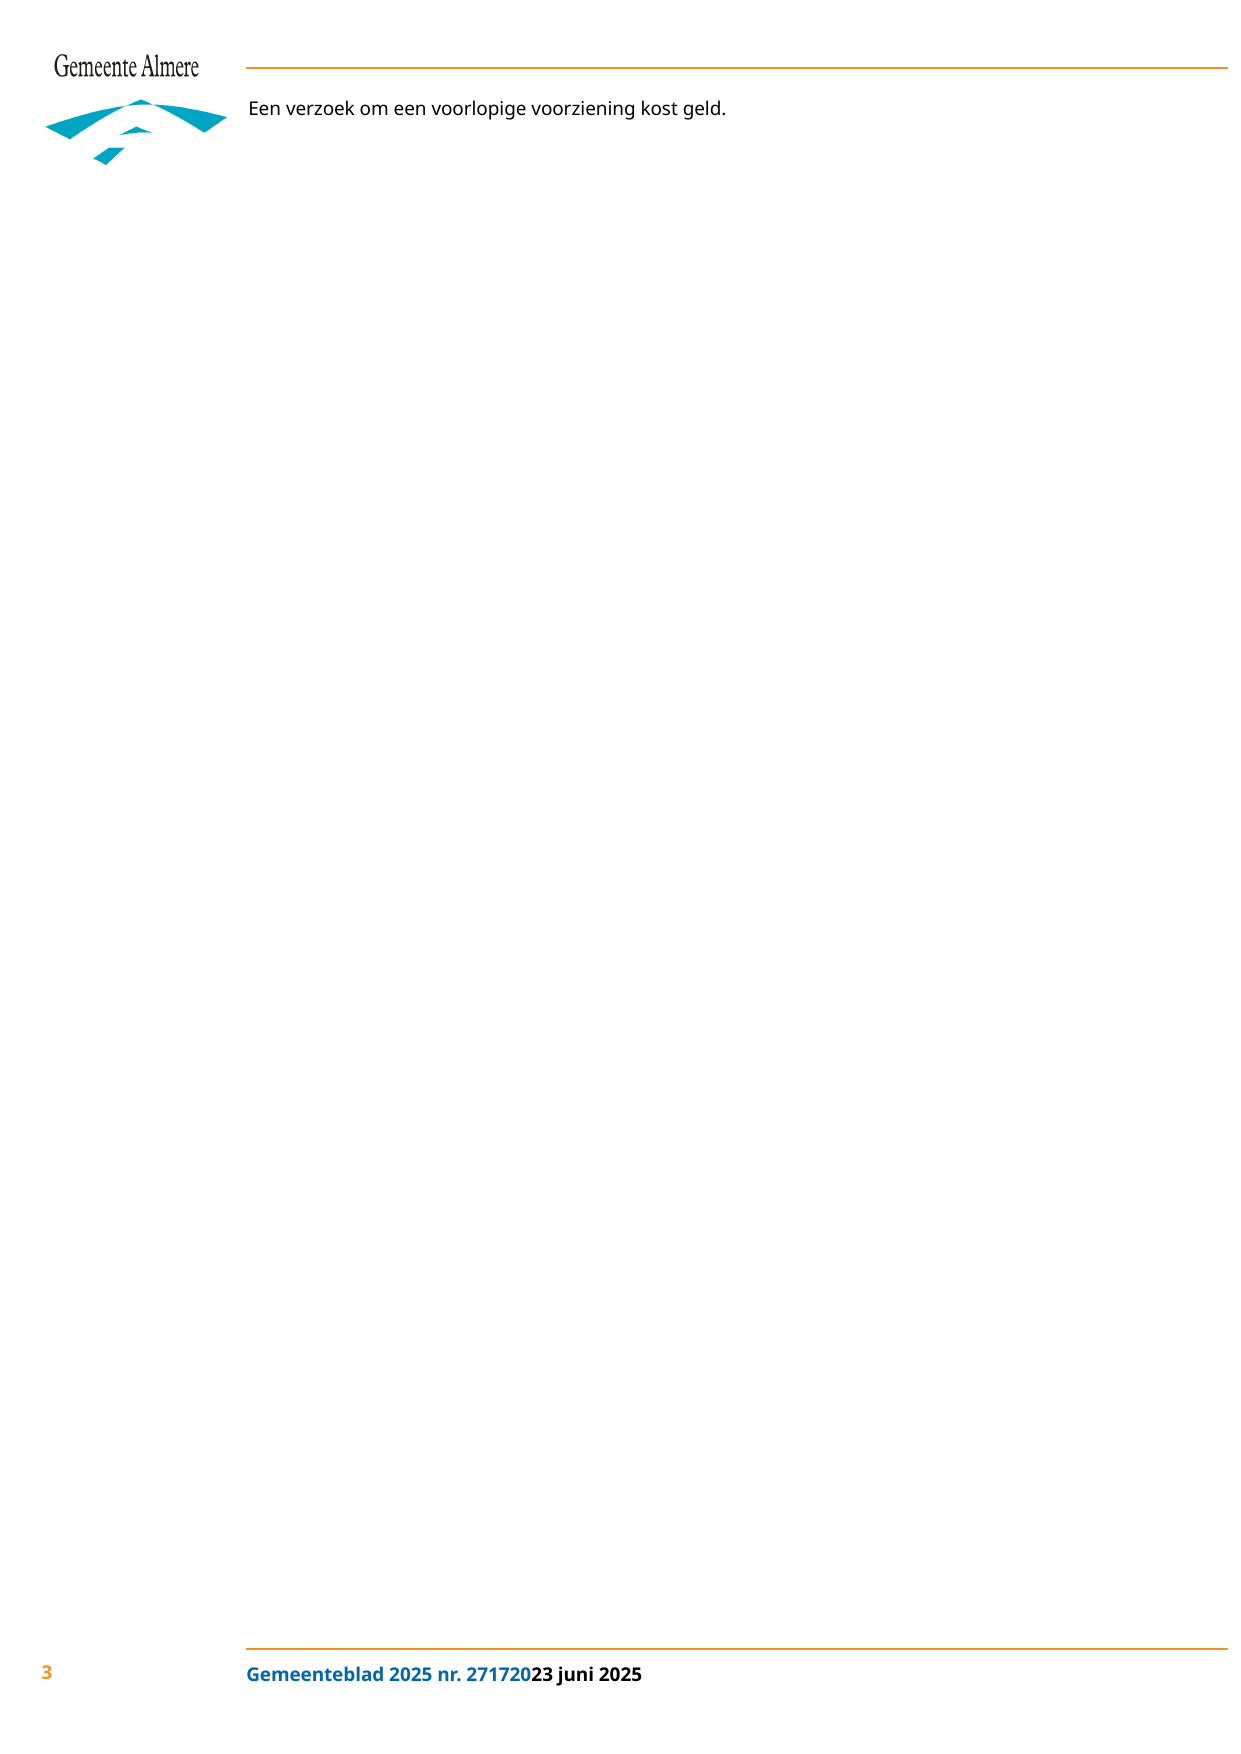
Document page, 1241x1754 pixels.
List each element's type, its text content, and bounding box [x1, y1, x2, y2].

text Een verzoek om een voorlopige voorziening kost geld. [248, 95, 1152, 121]
picture [41, 47, 231, 172]
